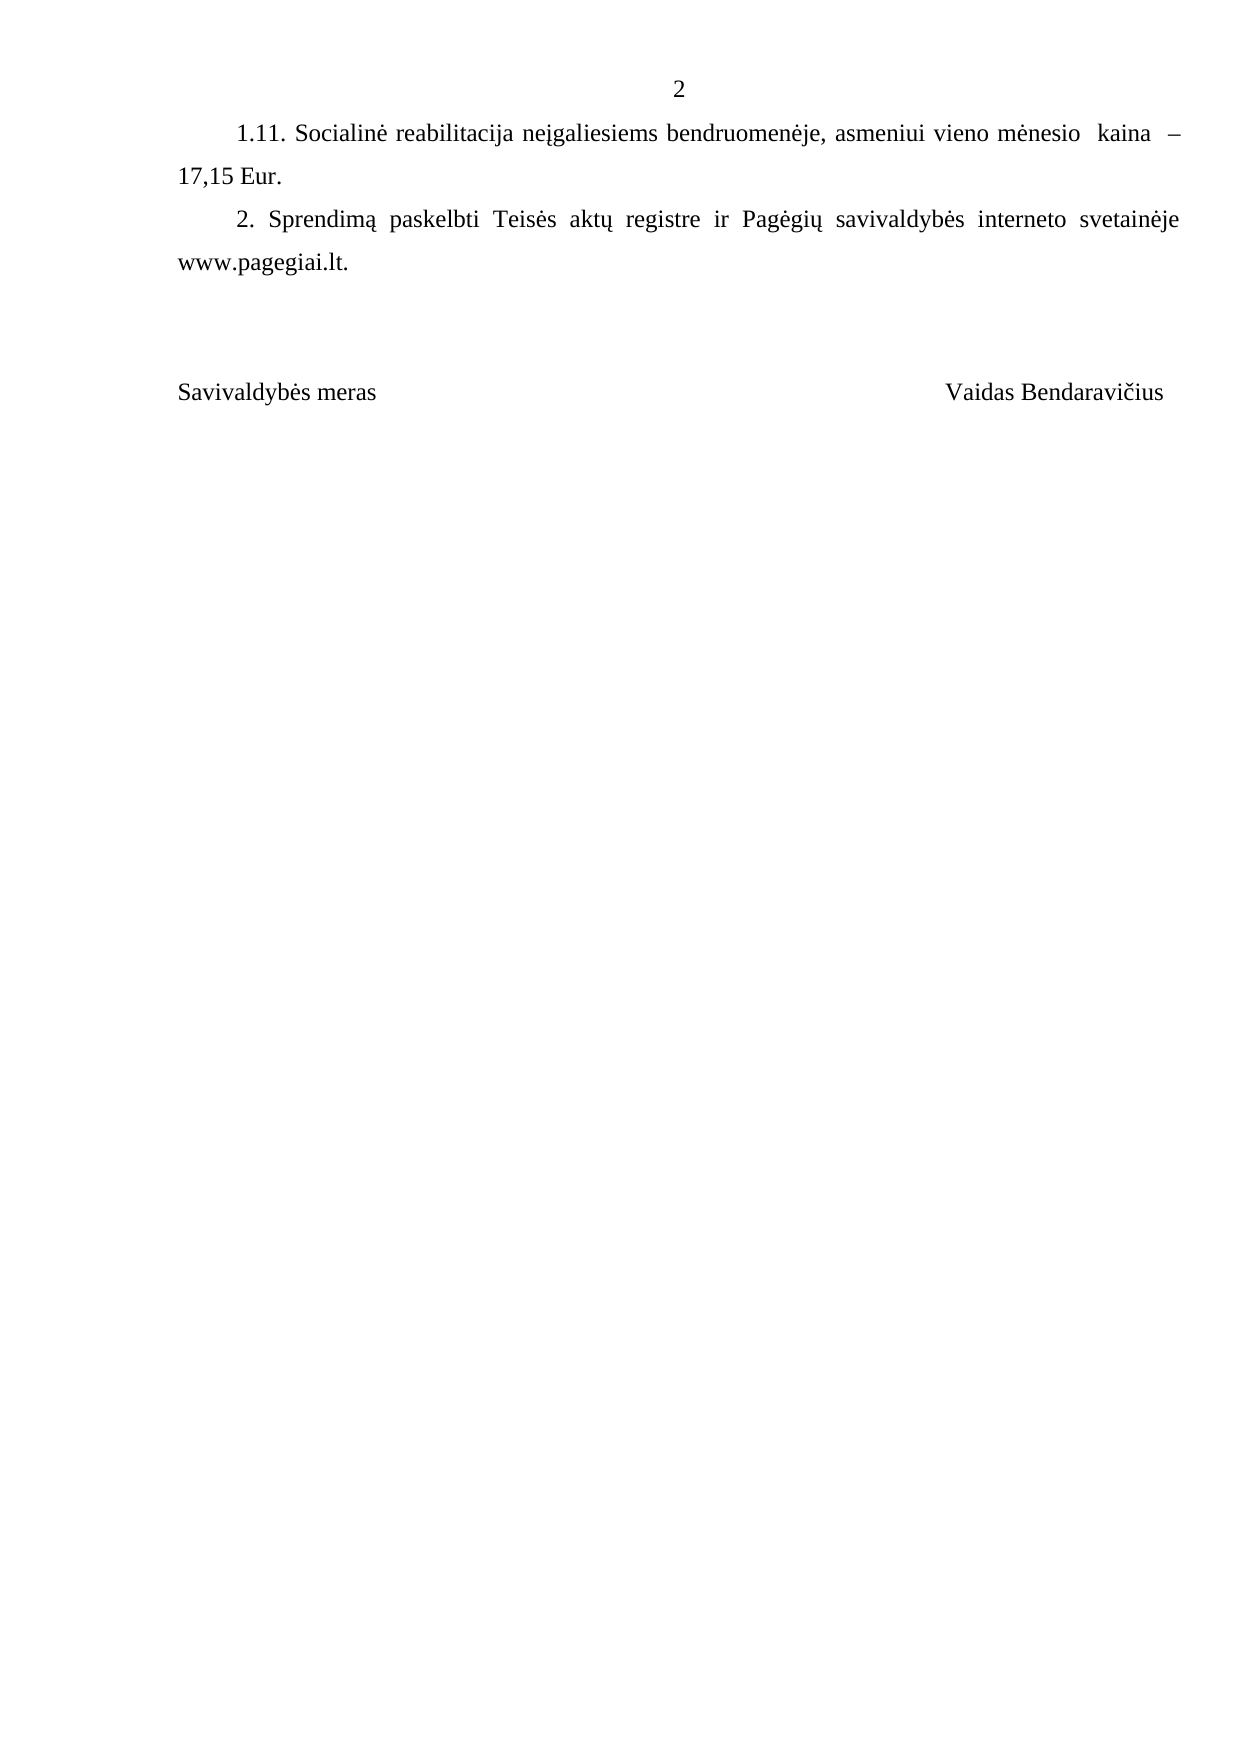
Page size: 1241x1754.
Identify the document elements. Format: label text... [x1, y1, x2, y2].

text 2. Sprendimą paskelbti Teisės aktų registre ir Pagėgių savivaldybės interneto svetainėje www.pagegiai.lt. [177, 204, 1181, 276]
text 1.11. Socialinė reabilitacija neįgaliesiems bendruomenėje, asmeniui vieno mėnesio kaina – 17,15 Eur. [177, 118, 1181, 190]
text Savivaldybės meras Vaidas Bendaravičius [177, 377, 1181, 406]
